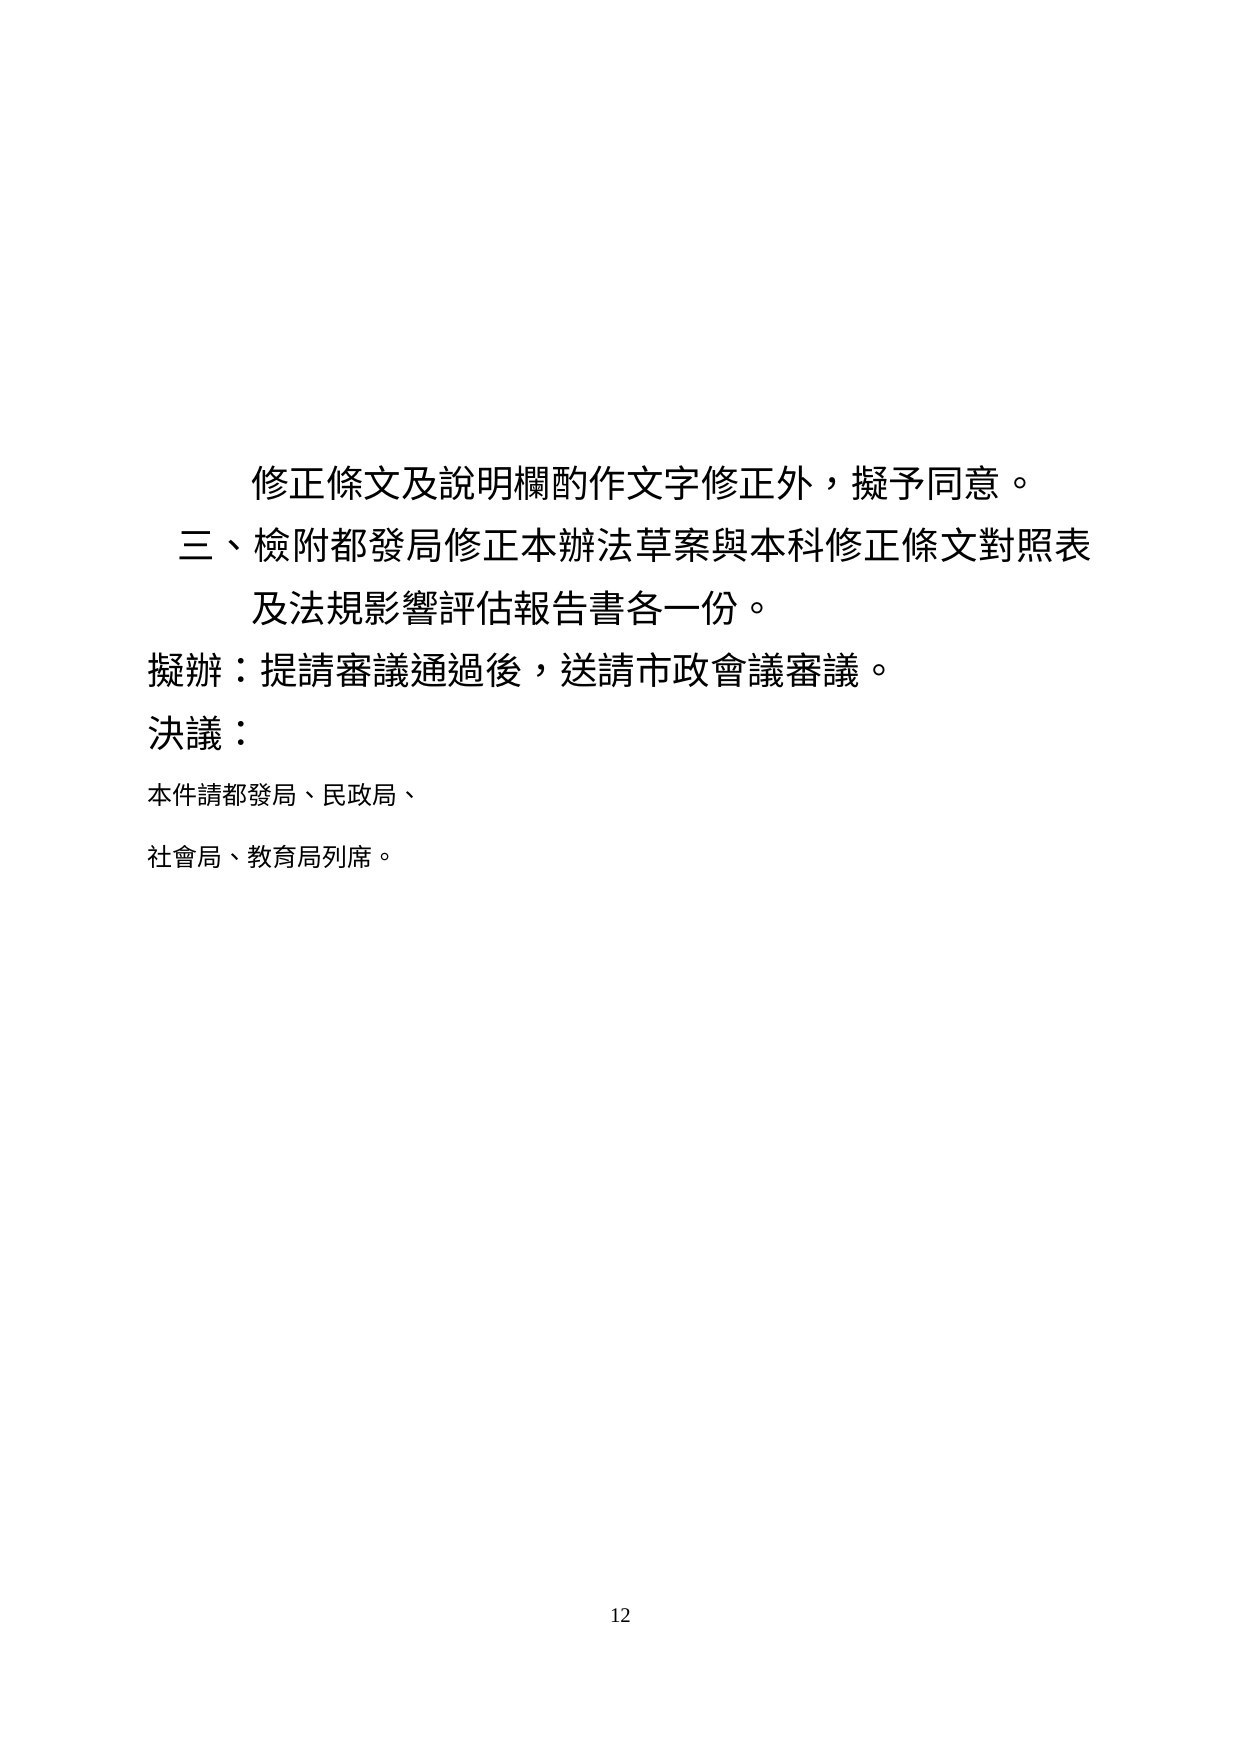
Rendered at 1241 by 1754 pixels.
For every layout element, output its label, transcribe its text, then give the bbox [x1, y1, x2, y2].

text 三、檢附都發局修正本辦法草案與本科修正條文對照表及法規影響評估報告書各一份。 [177, 502, 1092, 627]
text 擬辦：提請審議通過後，送請市政會議審議。 [148, 627, 1092, 689]
text 社會局、教育局列席。 [148, 814, 1092, 877]
text 二、上開修正條文，經核與臺北市法規標準自治條例第二十六條第一款、第二款及第五款規定：「市法規有下列情形之一者，得修正之：一 基於政策或事實之需要，有增減內容之必要者。二 因有關法規之修正或廢止而應配合修正者。……五 其他情形有修正必要者。」尚無不合，本科除考量本辦法本次修正條文發布施行前已受理之申請案件但尚未作成承租資格准駁決定及已成立租賃契約且契約關係尚未消滅之新舊法適用規定，有通案規定之必要，爰增訂第二十三條規定，並避免重複規定而刪除都發局修正條文第六條第二項規定；另為規範簡明，爰將都發局修正條文第五條第一項第四款但書二目規定整併，並增訂第二項規定，規範家庭成員承租本市之社會住宅或國民住宅者，申請人得提出申請之條件；又考量社會住宅出租審查程序因申請數量龐大，為免耗費審查勞費，故採用先抽籤決定申請人之資格審查序位，再依序位先後進行資格審查，嗣通知資格符合者，其承租資格進行選屋、簽約等，資格不符者，駁回其申請。爰修正都發局修正條文第十一條及相關條文用語；另為符法制體例，爰將都發局修正條文第十四條第五項移列同條第三項；為期明確，都發局修正條文第十六條第一項第二款本文後段移列為同項第三款，其後款次遞移；又為求條文簡明，將都發局修正條文第十七條第一項二款規定整併至同項本文合併規範，並就都發局其餘修正條文及說明欄酌作文字修正外，擬予同意。 [177, 439, 1092, 502]
text 決議： [148, 689, 1092, 752]
text 本件請都發局、民政局、 [148, 752, 1092, 814]
